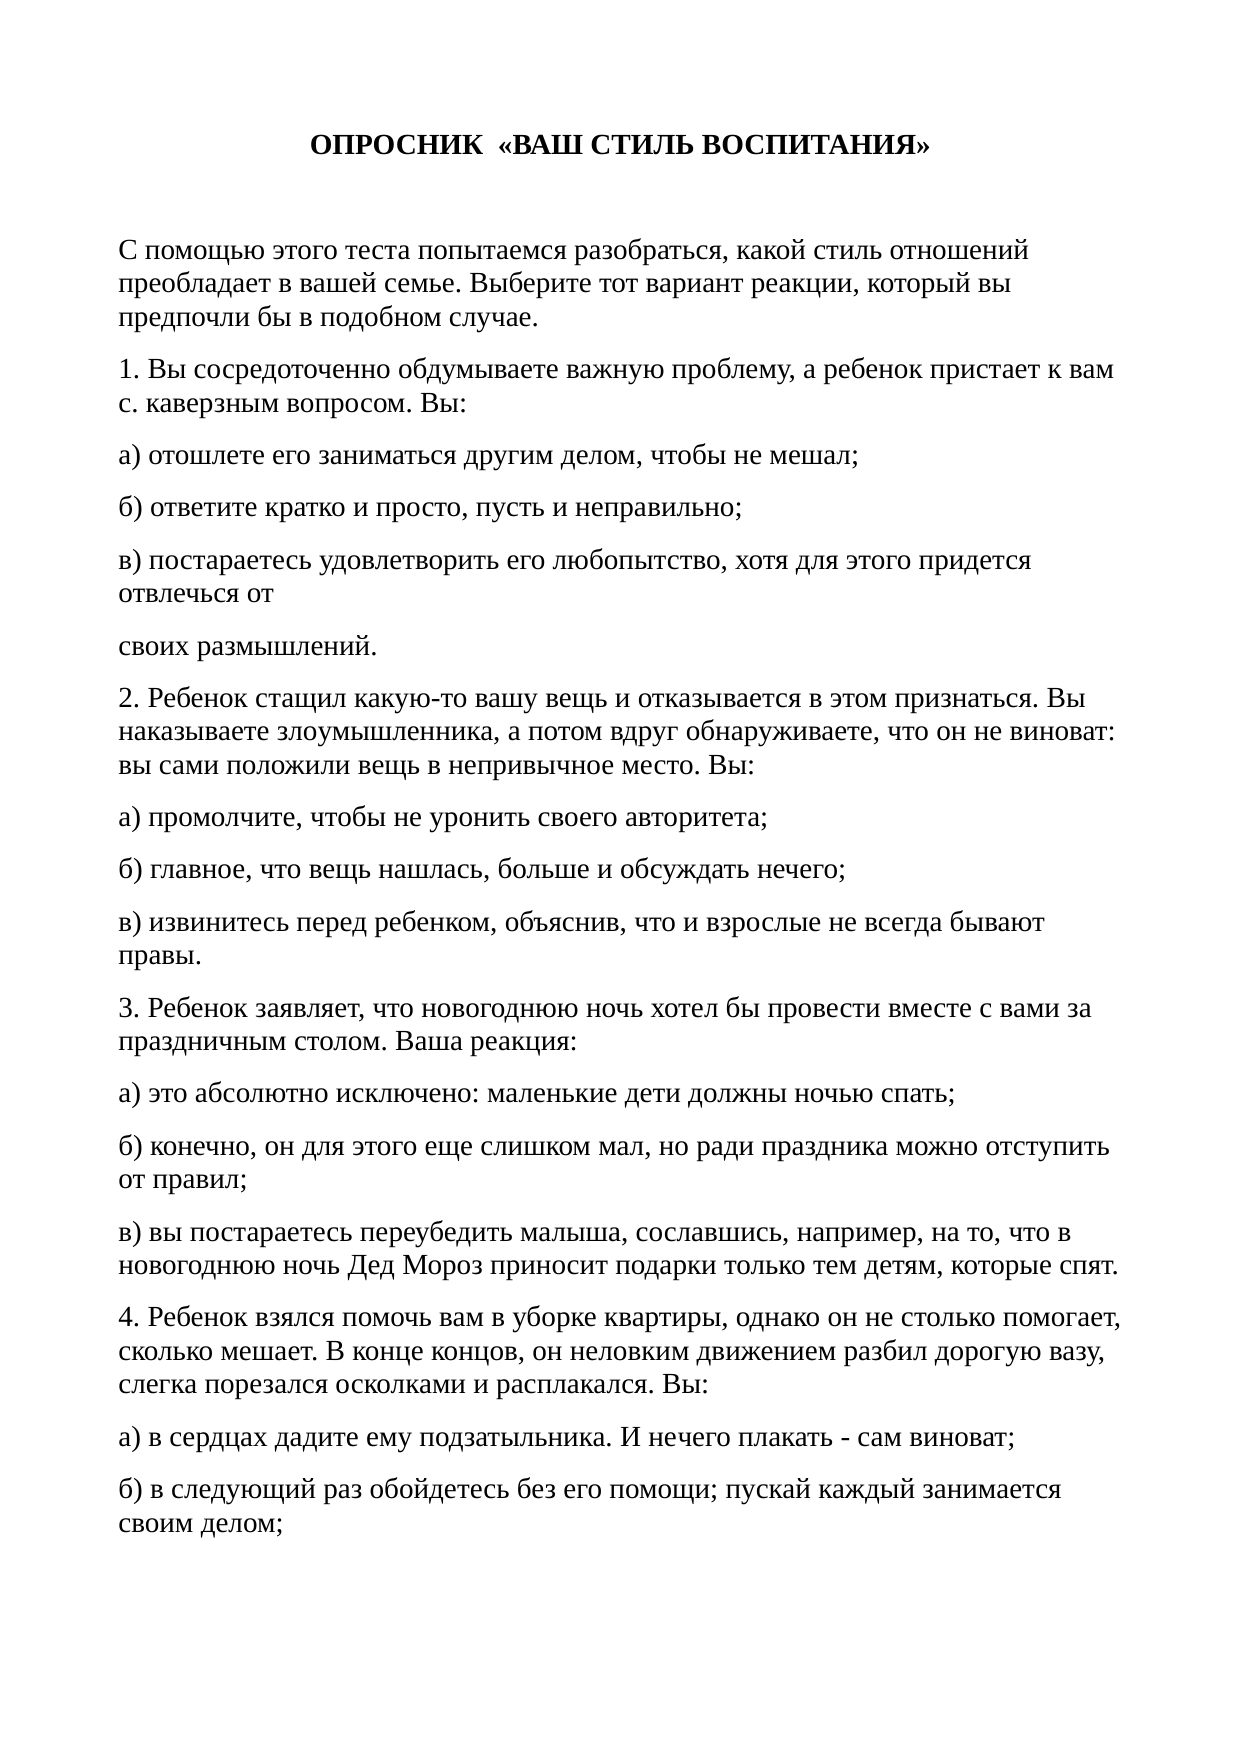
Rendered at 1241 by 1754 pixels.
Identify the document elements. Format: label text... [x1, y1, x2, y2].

text 3. Ребенок заявляет, что новогоднюю ночь хотел бы провести вместе с вами за праздничным столом. Ваша реакция: [118, 990, 1122, 1057]
text в) постараетесь удовлетворить его любопыт­ство, хотя для этого придется отвлечься от [118, 542, 1122, 609]
text 4. Ребенок взялся помочь вам в уборке квартиры, однако он не столько помогает, сколько меша­ет. В конце концов, он неловким движением разбил дорогую вазу, слегка порезался оскол­ками и расплакался. Вы: [118, 1299, 1122, 1400]
text ОПРОСНИК «ВАШ СТИЛЬ ВОСПИТАНИЯ» [118, 127, 1122, 161]
text С помощью этого теста попытаемся разобрать­ся, какой стиль отношений преобладает в вашей семье. Выберите тот вариант реакции, который вы предпочли бы в подобном случае. [118, 232, 1122, 333]
text б) конечно, он для этого еще слишком мал, но ради праздника можно отступить от правил; [118, 1128, 1122, 1195]
text 1. Вы сосредоточенно обдумываете важную про­блему, а ребенок пристает к вам с. каверзным вопросом. Вы: [118, 351, 1122, 418]
text 2. Ребенок стащил какую-то вашу вещь и отказы­вается в этом признаться. Вы наказываете зло­умышленника, а потом вдруг обнаруживаете, что он не виноват: вы сами положили вещь в непривычное место. Вы: [118, 680, 1122, 781]
text в) извинитесь перед ребенком, объяснив, что и взрослые не всегда бывают правы. [118, 904, 1122, 971]
text б) главное, что вещь нашлась, больше и об­суждать нечего; [118, 852, 1122, 885]
text а) это абсолютно исключено: маленькие дети должны ночью спать; [118, 1076, 1122, 1109]
text в) вы постараетесь переубедить малыша, со­славшись, например, на то, что в новогоднюю ночь Дед Мороз приносит подарки только тем детям, которые спят. [118, 1214, 1122, 1281]
text б) ответите кратко и просто, пусть и непра­вильно; [118, 489, 1122, 523]
text своих размышлений. [118, 628, 1122, 661]
text а) промолчите, чтобы не уронить своего авто­ритета; [118, 799, 1122, 833]
text б) в следующий раз обойдетесь без его помощи; пускай каждый занимается своим делом; [118, 1471, 1122, 1538]
text а) в сердцах дадите ему подзатыльника. И не­чего плакать - сам виноват; [118, 1419, 1122, 1452]
text а) отошлете его заниматься другим делом, чтобы не мешал; [118, 437, 1122, 471]
